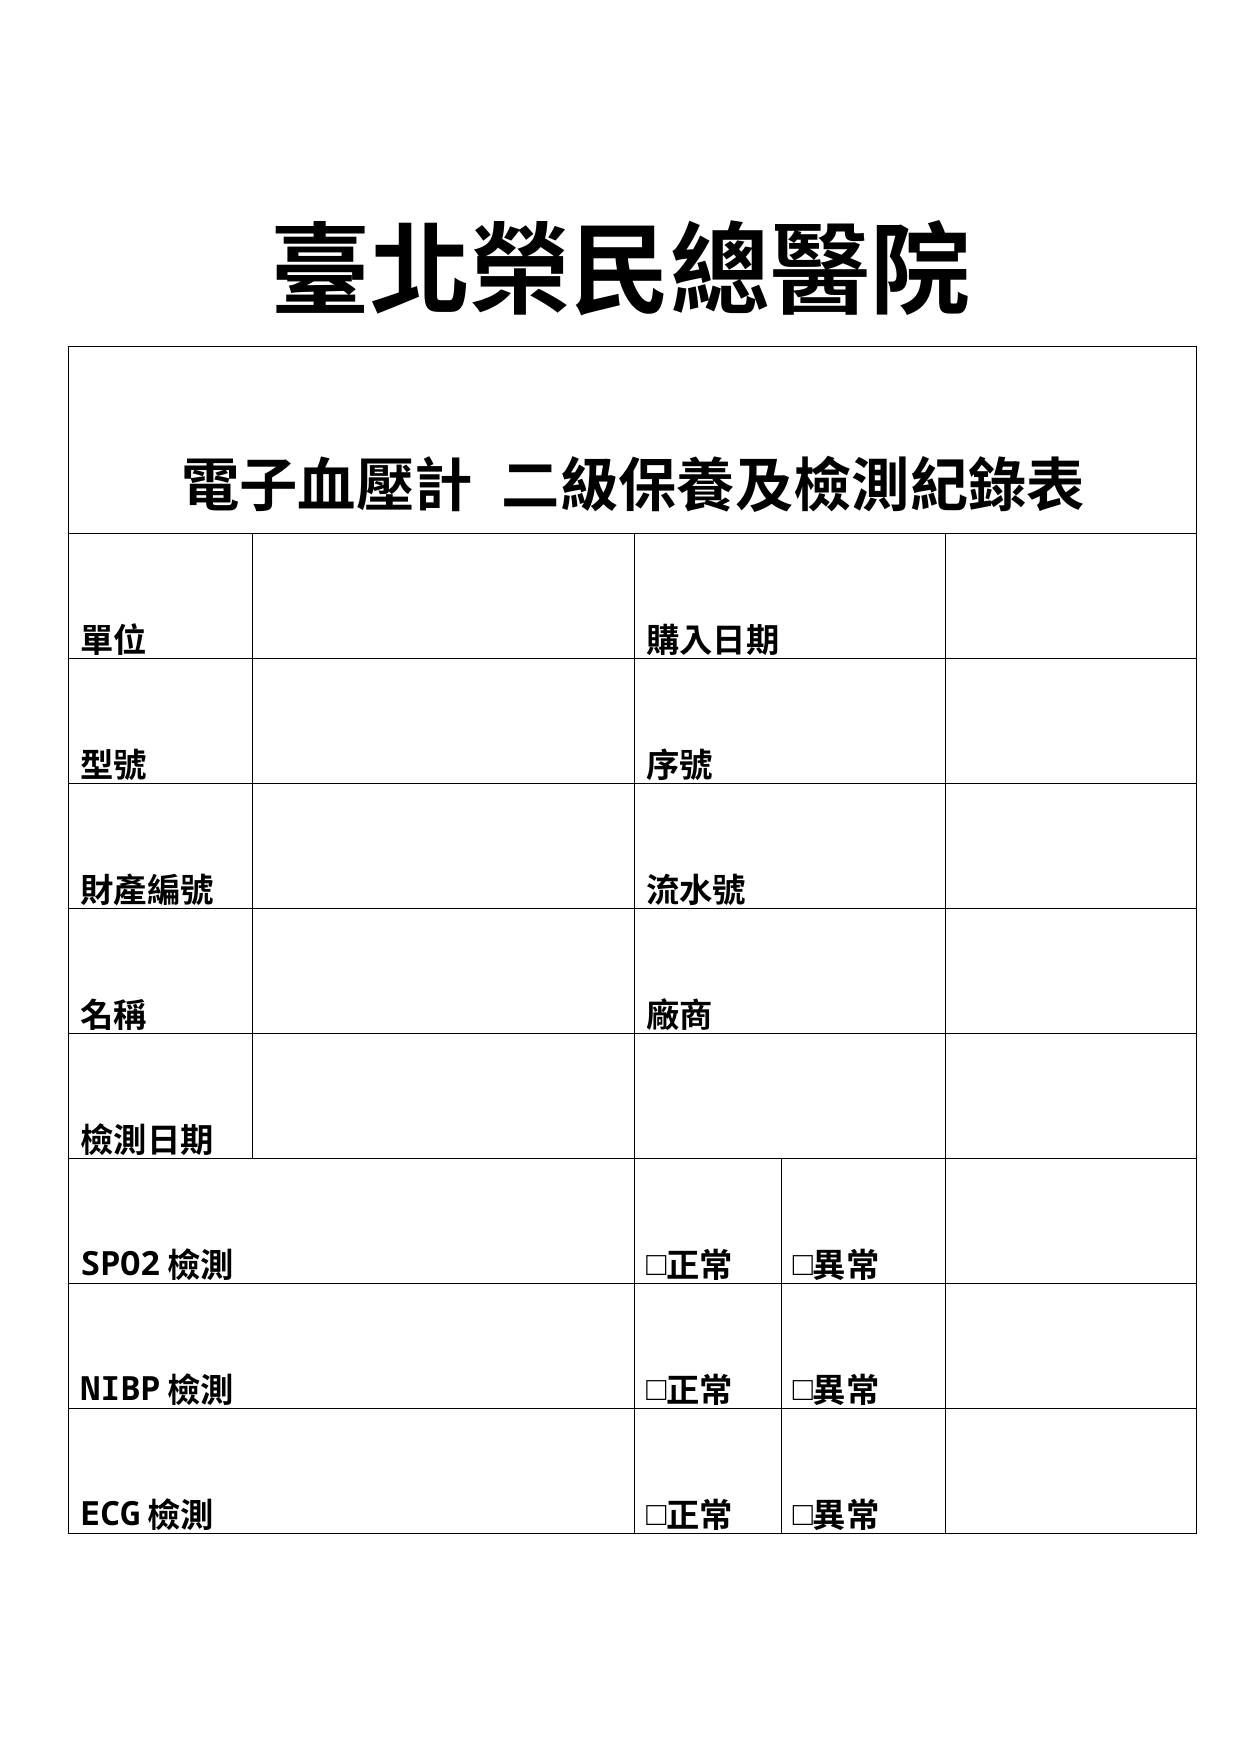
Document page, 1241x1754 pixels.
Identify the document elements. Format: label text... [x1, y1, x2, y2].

table_cell 單位 [69, 534, 252, 658]
table_cell [253, 534, 634, 658]
table_cell 名稱 [69, 909, 252, 1033]
table_cell [253, 1034, 634, 1158]
table_cell [253, 659, 634, 783]
table_cell ECG檢測 [69, 1409, 634, 1533]
text 臺北榮民總醫院 [189, 158, 1051, 346]
table_header 電子血壓計 二級保養及檢測紀錄表 [69, 347, 1196, 533]
table_cell □異常 [782, 1284, 945, 1408]
table_cell [946, 1409, 1196, 1533]
table_cell 檢測日期 [69, 1034, 252, 1158]
table_cell [946, 1284, 1196, 1408]
table_cell 序號 [635, 659, 945, 783]
table_cell □異常 [782, 1159, 945, 1283]
table_cell [946, 659, 1196, 783]
table_cell SPO2檢測 [69, 1159, 634, 1283]
table_cell □正常 [635, 1159, 781, 1283]
table_cell NIBP檢測 [69, 1284, 634, 1408]
table_cell [946, 784, 1196, 908]
table_cell [946, 909, 1196, 1033]
table_cell [946, 1159, 1196, 1283]
table_cell 財產編號 [69, 784, 252, 908]
table_cell [253, 784, 634, 908]
table_cell □異常 [782, 1409, 945, 1533]
table_cell [635, 1034, 945, 1158]
table_cell [946, 1034, 1196, 1158]
table_cell [253, 909, 634, 1033]
table_cell 型號 [69, 659, 252, 783]
table_cell 購入日期 [635, 534, 945, 658]
table_cell 廠商 [635, 909, 945, 1033]
table_cell □正常 [635, 1409, 781, 1533]
table_cell □正常 [635, 1284, 781, 1408]
table_cell [946, 534, 1196, 658]
table_cell 流水號 [635, 784, 945, 908]
